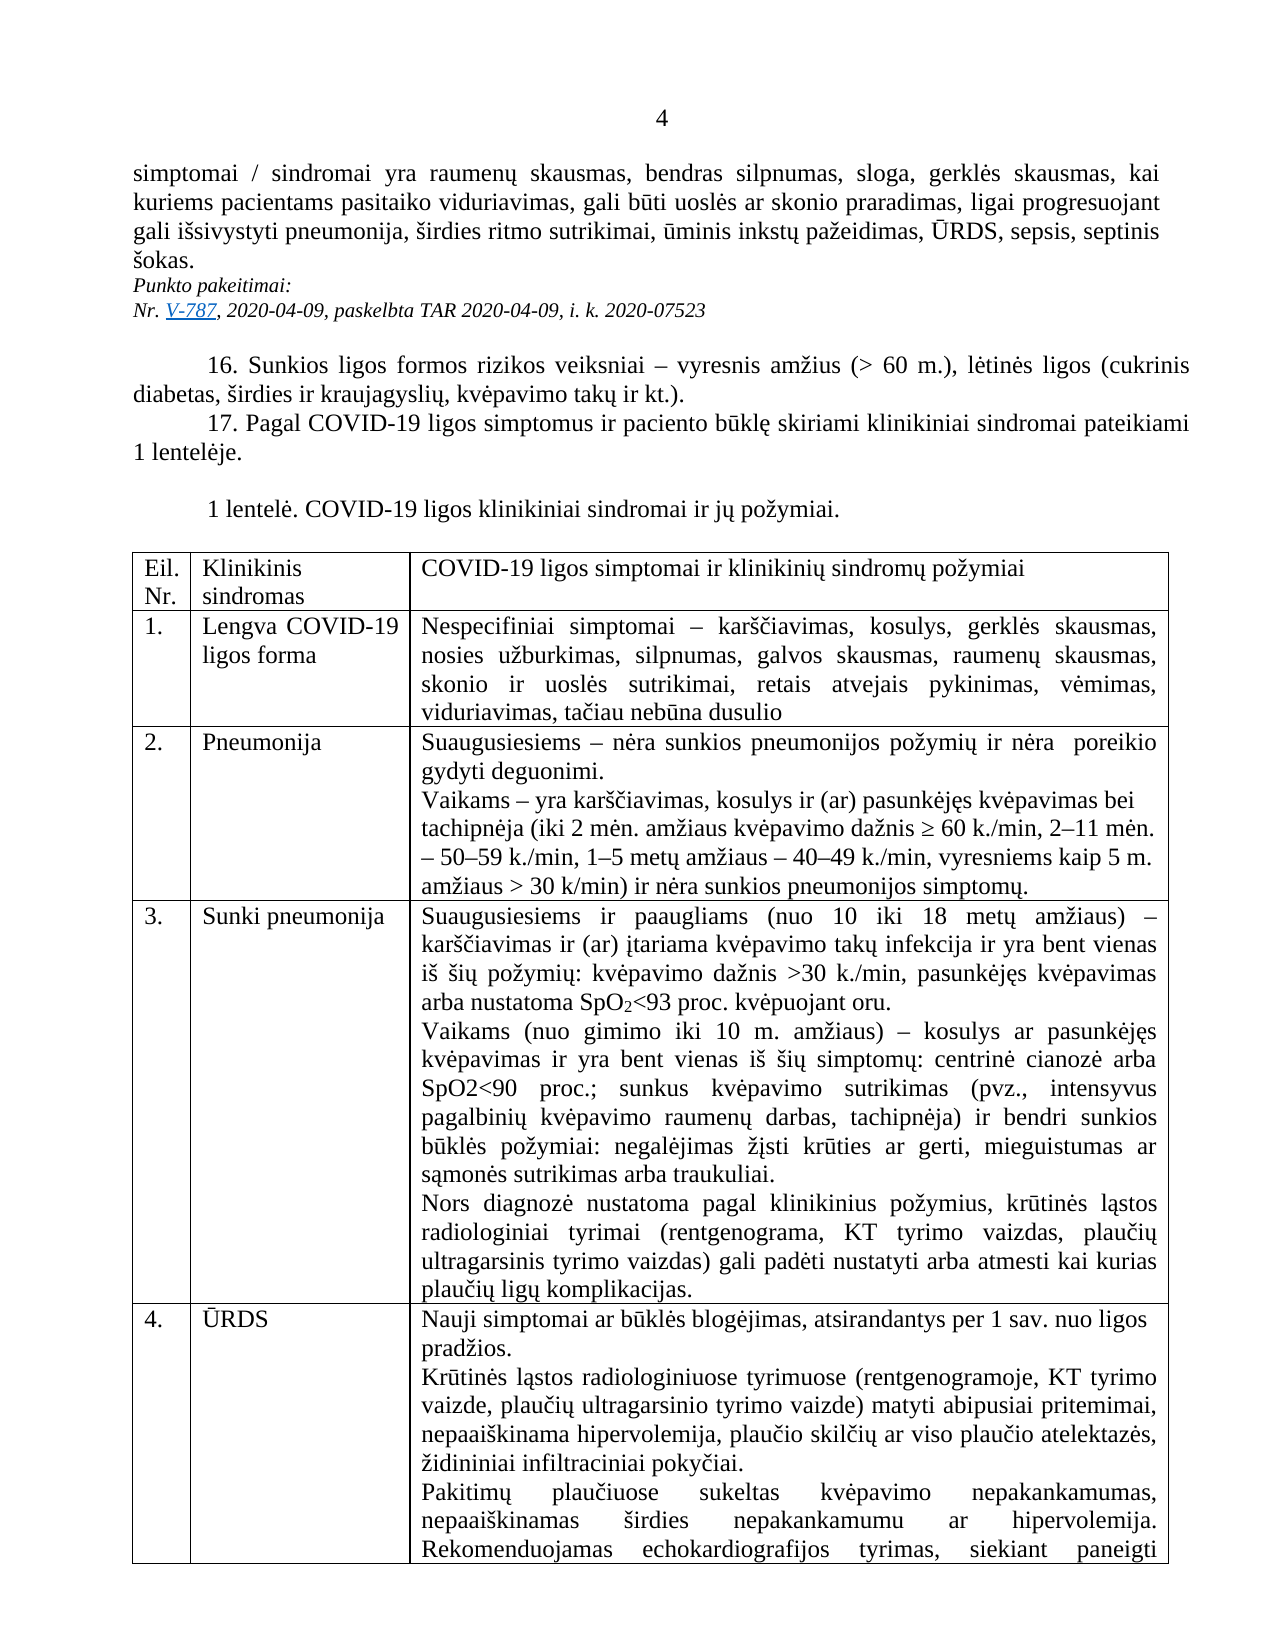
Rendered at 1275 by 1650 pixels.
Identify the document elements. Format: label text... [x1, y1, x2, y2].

table_cell Lengva COVID-19 ligos forma [191, 611, 409, 726]
table_cell 1. [133, 611, 190, 726]
text Nr. V-787, 2020-04-09, paskelbta TAR 2020-04-09, i. k. 2020-07523 [133, 297, 1191, 322]
text 16. Sunkios ligos formos rizikos veiksniai – vyresnis amžius (> 60 m.), lėtinės ligos (cukrinis diabetas, širdies ir kraujagyslių, kvėpavimo takų ir kt.). [133, 350, 1191, 408]
text Punkto pakeitimai: [133, 273, 1191, 297]
table_header Klinikinis sindromas [191, 553, 409, 610]
table_cell 4. [133, 1304, 190, 1563]
table_cell 2. [133, 727, 190, 900]
text 1 lentelė. COVID-19 ligos klinikiniai sindromai ir jų požymiai. [133, 494, 1191, 523]
table_cell Nauji simptomai ar būklės blogėjimas, atsirandantys per 1 sav. nuo ligos pradžios. Krūtinės ląstos radiologiniuose tyrimuose (rentgenogramoje, KT tyrimo vaizde, plaučių ultragarsinio tyrimo vaizde) matyti abipusiai pritemimai, nepaaiškinama hipervolemija, plaučio skilčių ar viso plaučio atelektazės, židininiai infiltraciniai pokyčiai. Pakitimų plaučiuose sukeltas kvėpavimo nepakankamumas, nepaaiškinamas širdies nepakankamumu ar hipervolemija. Rekomenduojamas echokardiografijos tyrimas, siekiant paneigti [411, 1304, 1168, 1563]
table_header Eil. Nr. [133, 553, 190, 610]
table_cell Nespecifiniai simptomai – karščiavimas, kosulys, gerklės skausmas, nosies užburkimas, silpnumas, galvos skausmas, raumenų skausmas, skonio ir uoslės sutrikimai, retais atvejais pykinimas, vėmimas, viduriavimas, tačiau nebūna dusulio [411, 611, 1168, 726]
text 17. Pagal COVID-19 ligos simptomus ir paciento būklę skiriami klinikiniai sindromai pateikiami 1 lentelėje. [133, 408, 1191, 465]
table_cell Suaugusiesiems – nėra sunkios pneumonijos požymių ir nėra poreikio gydyti deguonimi. Vaikams – yra karščiavimas, kosulys ir (ar) pasunkėjęs kvėpavimas bei tachipnėja (iki 2 mėn. amžiaus kvėpavimo dažnis ≥ 60 k./min, 2–11 mėn. – 50–59 k./min, 1–5 metų amžiaus – 40–49 k./min, vyresniems kaip 5 m. amžiaus > 30 k/min) ir nėra sunkios pneumonijos simptomų. [411, 727, 1168, 900]
table_cell Suaugusiesiems ir paaugliams (nuo 10 iki 18 metų amžiaus) – karščiavimas ir (ar) įtariama kvėpavimo takų infekcija ir yra bent vienas iš šių požymių: kvėpavimo dažnis >30 k./min, pasunkėjęs kvėpavimas arba nustatoma SpO2<93 proc. kvėpuojant oru. Vaikams (nuo gimimo iki 10 m. amžiaus) – kosulys ar pasunkėjęs kvėpavimas ir yra bent vienas iš šių simptomų: centrinė cianozė arba SpO2<90 proc.; sunkus kvėpavimo sutrikimas (pvz., intensyvus pagalbinių kvėpavimo raumenų darbas, tachipnėja) ir bendri sunkios būklės požymiai: negalėjimas žįsti krūties ar gerti, mieguistumas ar sąmonės sutrikimas arba traukuliai. Nors diagnozė nustatoma pagal klinikinius požymius, krūtinės ląstos radiologiniai tyrimai (rentgenograma, KT tyrimo vaizdas, plaučių ultragarsinis tyrimo vaizdas) gali padėti nustatyti arba atmesti kai kurias plaučių ligų komplikacijas. [411, 901, 1168, 1303]
table_cell Pneumonija [191, 727, 409, 900]
table_cell Sunki pneumonija [191, 901, 409, 1303]
text simptomai / sindromai yra raumenų skausmas, bendras silpnumas, sloga, gerklės skausmas, kai kuriems pacientams pasitaiko viduriavimas, gali būti uoslės ar skonio praradimas, ligai progresuojant gali išsivystyti pneumonija, širdies ritmo sutrikimai, ūminis inkstų pažeidimas, ŪRDS, sepsis, septinis šokas. [133, 158, 1161, 273]
table_header COVID-19 ligos simptomai ir klinikinių sindromų požymiai [411, 553, 1168, 610]
table_cell 3. [133, 901, 190, 1303]
table_cell ŪRDS [191, 1304, 409, 1563]
